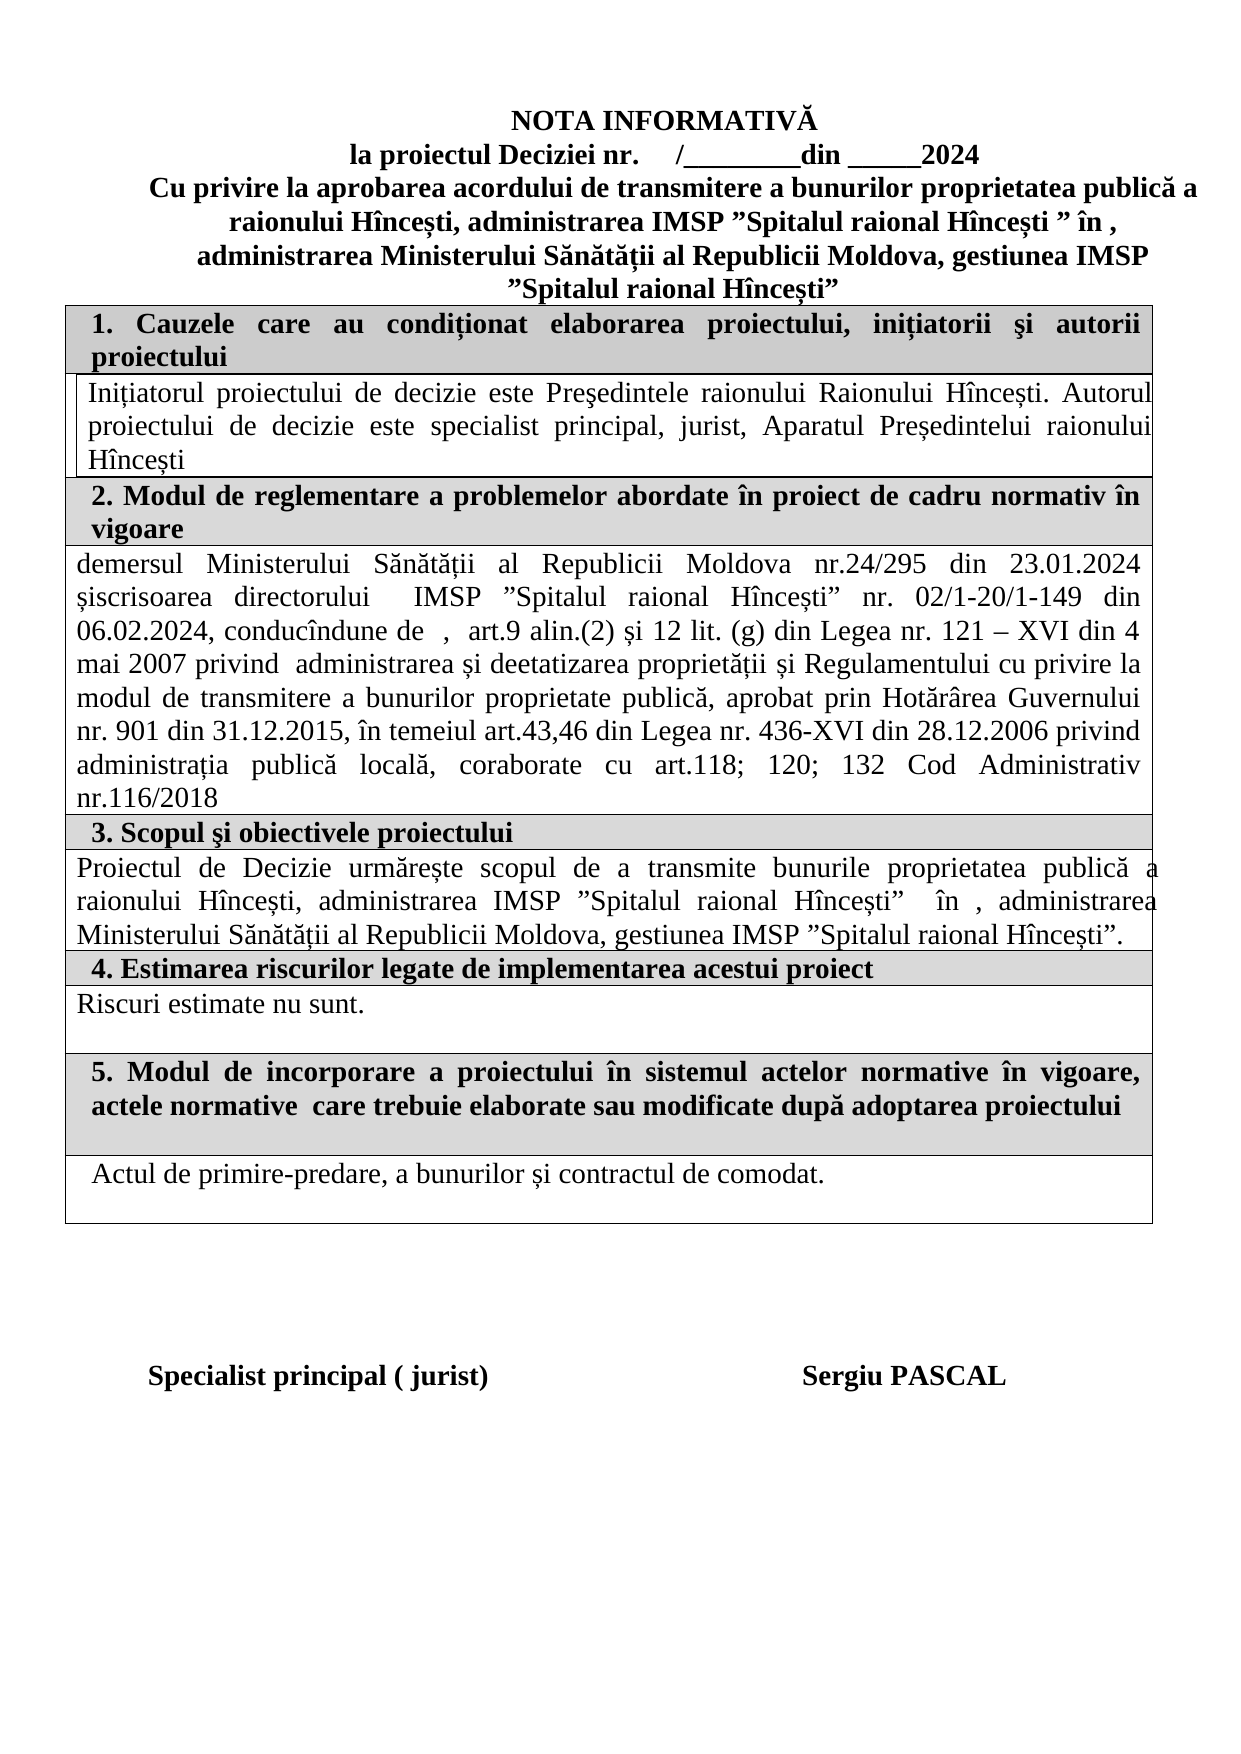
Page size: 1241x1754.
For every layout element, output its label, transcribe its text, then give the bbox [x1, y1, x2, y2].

table_cell 2. Modul de reglementare a problemelor abordate în proiect de cadru normativ în vigoare [66, 478, 1152, 545]
table_cell Riscuri estimate nu sunt. [66, 986, 1152, 1053]
text la proiectul Deciziei nr. /________din _____2024 [148, 137, 1181, 171]
text Cu privire la aprobarea acordului de transmitere a bunurilor proprietatea publică a raionului Hîncești, administrarea IMSP ”Spitalul raional Hîncești ” în , administrarea Ministerului Sănătății al Republicii Moldova, gestiunea IMSP ”Spitalul raional Hîncești” [148, 171, 1198, 305]
table_cell 4. Estimarea riscurilor legate de implementarea acestui proiect [66, 951, 1152, 985]
table_cell 5. Modul de incorporare a proiectului în sistemul actelor normative în vigoare, actele normative care trebuie elaborate sau modificate după adoptarea proiectului [66, 1054, 1152, 1155]
text Specialist principal ( jurist) Sergiu PASCAL [148, 1358, 1181, 1392]
table_cell Proiectul de Decizie urmărește scopul de a transmite bunurile proprietatea publică a raionului Hîncești, administrarea IMSP ”Spitalul raional Hîncești” în , administrarea Ministerului Sănătății al Republicii Moldova, gestiunea IMSP ”Spitalul raional Hîncești”. [66, 850, 1152, 950]
text NOTA INFORMATIVĂ [148, 103, 1181, 137]
table_cell Actul de primire-predare, a bunurilor și contractul de comodat. [66, 1156, 1152, 1223]
table_cell 3. Scopul şi obiectivele proiectului [66, 815, 1152, 849]
table_header 1. Cauzele care au condiționat elaborarea proiectului, inițiatorii şi autorii proiectului [66, 306, 1152, 373]
table_cell demersul Ministerului Sănătății al Republicii Moldova nr.24/295 din 23.01.2024 șiscrisoarea directorului IMSP ”Spitalul raional Hîncești” nr. 02/1-20/1-149 din 06.02.2024, conducîndune de , art.9 alin.(2) și 12 lit. (g) din Legea nr. 121 – XVI din 4 mai 2007 privind administrarea și deetatizarea proprietății și Regulamentului cu privire la modul de transmitere a bunurilor proprietate publică, aprobat prin Hotărârea Guvernului nr. 901 din 31.12.2015, în temeiul art.43,46 din Legea nr. 436-XVI din 28.12.2006 privind administrația publică locală, coraborate cu art.118; 120; 132 Cod Administrativ nr.116/2018 [66, 546, 1152, 814]
table_cell [66, 374, 76, 477]
table_header Inițiatorul proiectului de decizie este Preşedintele raionului Raionului Hîncești. Autorul proiectului de decizie este specialist principal, jurist, Aparatul Președintelui raionului Hîncești [77, 375, 1152, 476]
